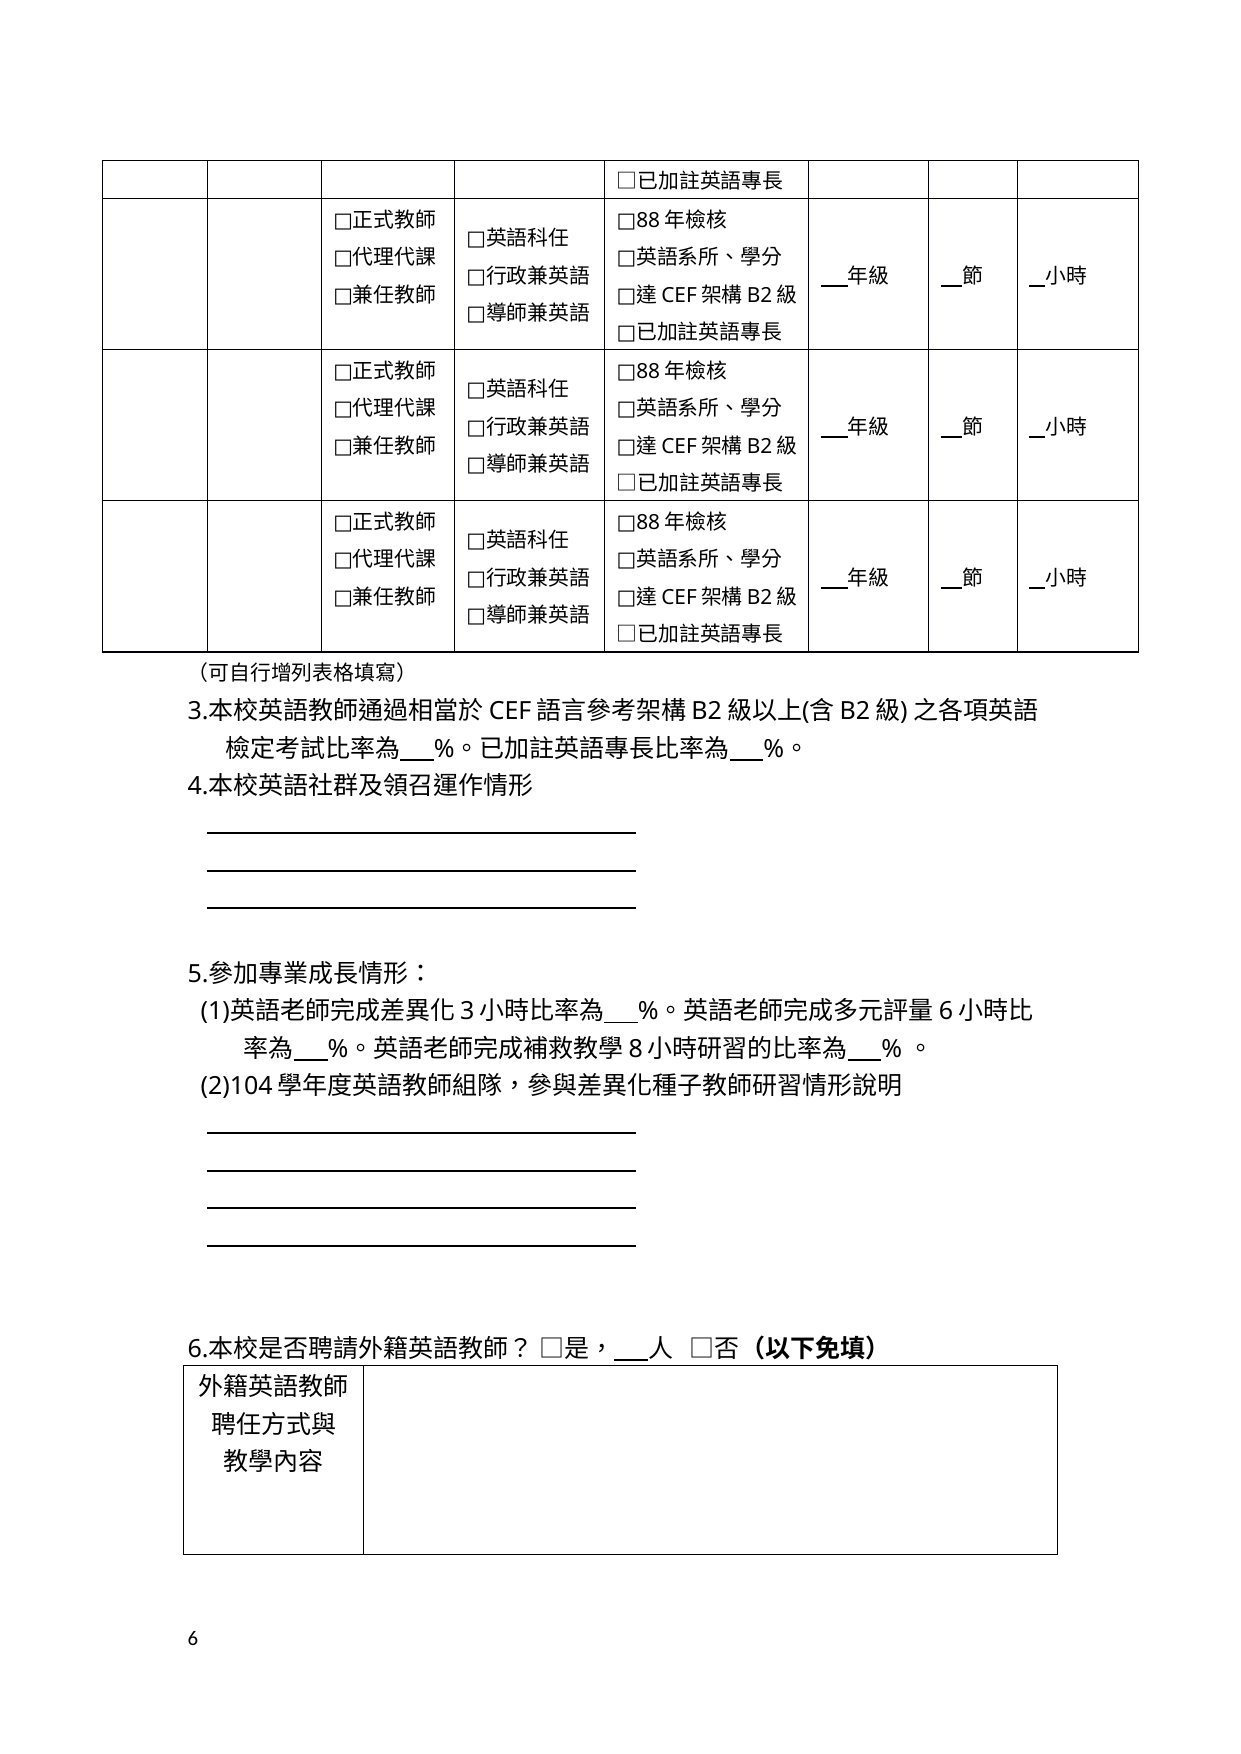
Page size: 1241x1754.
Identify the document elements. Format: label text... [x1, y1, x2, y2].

table_cell 小時 [1018, 199, 1138, 349]
text (1)英語老師完成差異化3小時比率為 %。英語老師完成多元評量6小時比率為 %。英語老師完成補救教學8小時研習的比率為 % 。 [187, 990, 1053, 1065]
table_cell [103, 161, 207, 198]
table_cell [103, 501, 207, 651]
table_cell [809, 161, 928, 198]
table_cell □88年檢核 □英語系所、學分 □達CEF架構B2級□已加註英語專長 [605, 350, 808, 500]
table_cell [208, 161, 321, 198]
table_cell □英語科任 □行政兼英語 □導師兼英語 [455, 199, 604, 349]
table_cell 小時 [1018, 501, 1138, 651]
text 4.本校英語社群及領召運作情形 [187, 765, 1053, 802]
table_cell □正式教師 □代理代課 □兼任教師 [322, 199, 454, 349]
table_cell [929, 161, 1017, 198]
table_cell □正式教師 □代理代課 □兼任教師 [322, 350, 454, 500]
table_header 外籍英語教師聘任方式與 教學內容 [184, 1366, 363, 1553]
text (2)104學年度英語教師組隊，參與差異化種子教師研習情形說明 [187, 1065, 1053, 1102]
table_cell □正式教師 □代理代課 □兼任教師 [322, 501, 454, 651]
table_cell [208, 501, 321, 651]
table_cell 年級 [809, 199, 928, 349]
table_cell [455, 161, 604, 198]
table_cell [208, 199, 321, 349]
table_cell □已加註英語專長 [605, 161, 808, 198]
table_cell □英語科任 □行政兼英語 □導師兼英語 [455, 501, 604, 651]
text 3.本校英語教師通過相當於CEF語言參考架構B2級以上(含B2級) 之各項英語檢定考試比率為 %。已加註英語專長比率為 %。 [187, 690, 1053, 765]
table_cell □88年檢核 □英語系所、學分 □達CEF架構B2級□已加註英語專長 [605, 501, 808, 651]
text （可自行增列表格填寫） [187, 653, 1053, 690]
table_cell 小時 [1018, 350, 1138, 500]
table_cell [103, 199, 207, 349]
table_cell [1018, 161, 1138, 198]
table_cell [103, 350, 207, 500]
table_cell [322, 161, 454, 198]
text 6.本校是否聘請外籍英語教師？ □是， 人 □否（以下免填） [187, 1327, 1053, 1365]
table_cell 年級 [809, 350, 928, 500]
table_cell 節 [929, 199, 1017, 349]
table_cell □88年檢核 □英語系所、學分 □達CEF架構B2級 □已加註英語專長 [605, 199, 808, 349]
table_cell □英語科任 □行政兼英語 □導師兼英語 [455, 350, 604, 500]
text 5.參加專業成長情形： [187, 952, 1053, 990]
table_cell [208, 350, 321, 500]
table_header [364, 1366, 1057, 1553]
table_cell 節 [929, 501, 1017, 651]
table_cell 節 [929, 350, 1017, 500]
table_cell 年級 [809, 501, 928, 651]
